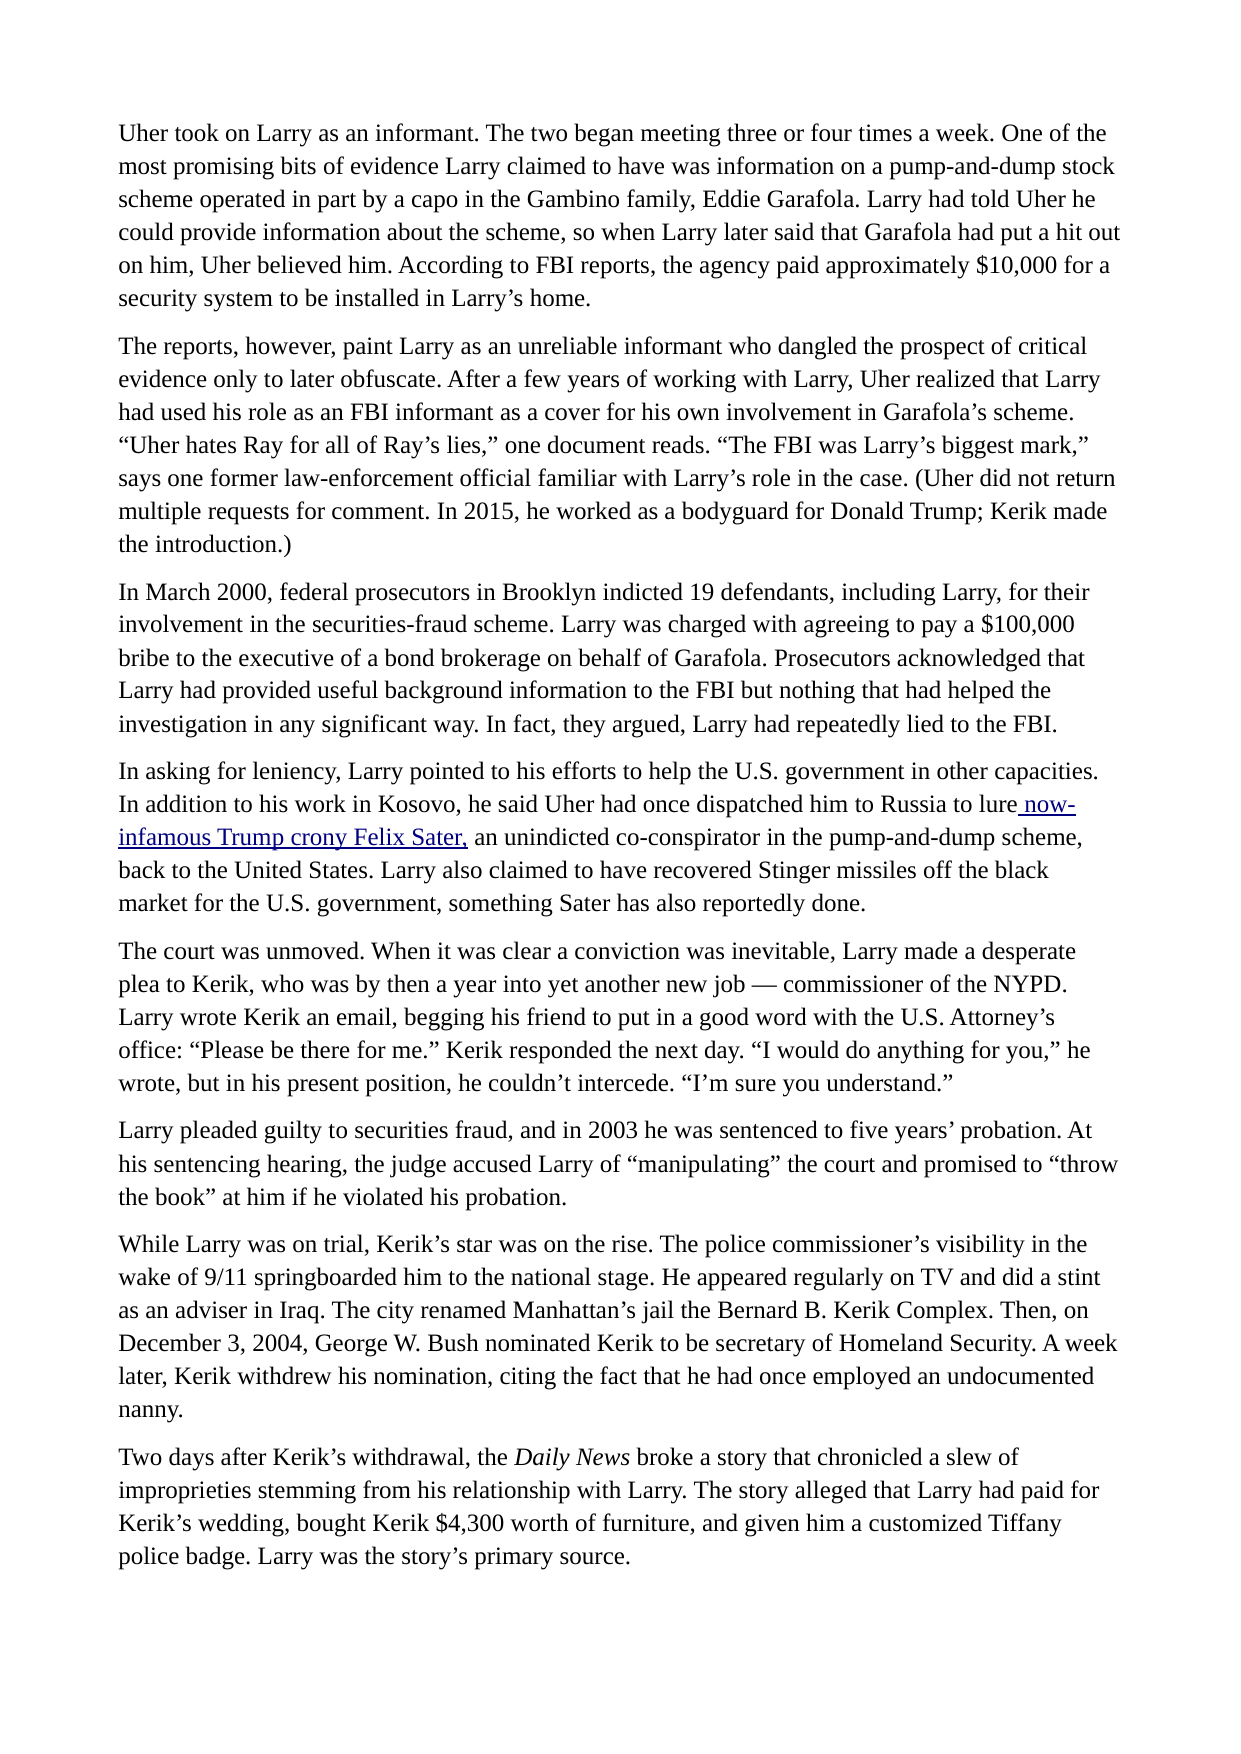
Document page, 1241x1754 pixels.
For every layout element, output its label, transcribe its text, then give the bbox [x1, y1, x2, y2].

text In asking for leniency, Larry pointed to his efforts to help the U.S. government in other capacities. In addition to his work in Kosovo, he said Uher had once dispatched him to Russia to lure now-infamous Trump crony Felix Sater, an unindicted co-conspirator in the pump-and-dump scheme, back to the United States. Larry also claimed to have recovered Stinger missiles off the black market for the U.S. government, something Sater has also reportedly done. [118, 756, 1122, 917]
text The reports, however, paint Larry as an unreliable informant who dangled the prospect of critical evidence only to later obfuscate. After a few years of working with Larry, Uher realized that Larry had used his role as an FBI informant as a cover for his own involvement in Garafola’s scheme. “Uher hates Ray for all of Ray’s lies,” one document reads. “The FBI was Larry’s biggest mark,” says one former law-enforcement official familiar with Larry’s role in the case. (Uher did not return multiple requests for comment. In 2015, he worked as a bodyguard for Donald Trump; Kerik made the introduction.) [118, 331, 1122, 558]
text Two days after Kerik’s withdrawal, the Daily News broke a story that chronicled a slew of improprieties stemming from his relationship with Larry. The story alleged that Larry had paid for Kerik’s wedding, bought Kerik $4,300 worth of furniture, and given him a customized Tiffany police badge. Larry was the story’s primary source. [118, 1442, 1122, 1570]
text Uher took on Larry as an informant. The two began meeting three or four times a week. One of the most promising bits of evidence Larry claimed to have was information on a pump-and-dump stock scheme operated in part by a capo in the Gambino family, Eddie Garafola. Larry had told Uher he could provide information about the scheme, so when Larry later said that Garafola had put a hit out on him, Uher believed him. According to FBI reports, the agency paid approximately $10,000 for a security system to be installed in Larry’s home. [118, 118, 1122, 312]
text In March 2000, federal prosecutors in Brooklyn indicted 19 defendants, including Larry, for their involvement in the securities-fraud scheme. Larry was charged with agreeing to pay a $100,000 bribe to the executive of a bond brokerage on behalf of Garafola. Prosecutors acknowledged that Larry had provided useful background information to the FBI but nothing that had helped the investigation in any significant way. In fact, they argued, Larry had repeatedly lied to the FBI. [118, 577, 1122, 737]
text Larry pleaded guilty to securities fraud, and in 2003 he was sentenced to five years’ probation. At his sentencing hearing, the judge accused Larry of “manipulating” the court and promised to “throw the book” at him if he violated his probation. [118, 1116, 1122, 1210]
text While Larry was on trial, Kerik’s star was on the rise. The police commissioner’s visibility in the wake of 9/11 springboarded him to the national stage. He appeared regularly on TV and did a stint as an adviser in Iraq. The city renamed Manhattan’s jail the Bernard B. Kerik Complex. Then, on December 3, 2004, George W. Bush nominated Kerik to be secretary of Homeland Security. A week later, Kerik withdrew his nomination, citing the fact that he had once employed an undocumented nanny. [118, 1229, 1122, 1423]
text The court was unmoved. When it was clear a conviction was inevitable, Larry made a desperate plea to Kerik, who was by then a year into yet another new job — commissioner of the NYPD. Larry wrote Kerik an email, begging his friend to put in a good word with the U.S. Attorney’s office: “Please be there for me.” Kerik responded the next day. “I would do anything for you,” he wrote, but in his present position, he couldn’t intercede. “I’m sure you understand.” [118, 936, 1122, 1097]
